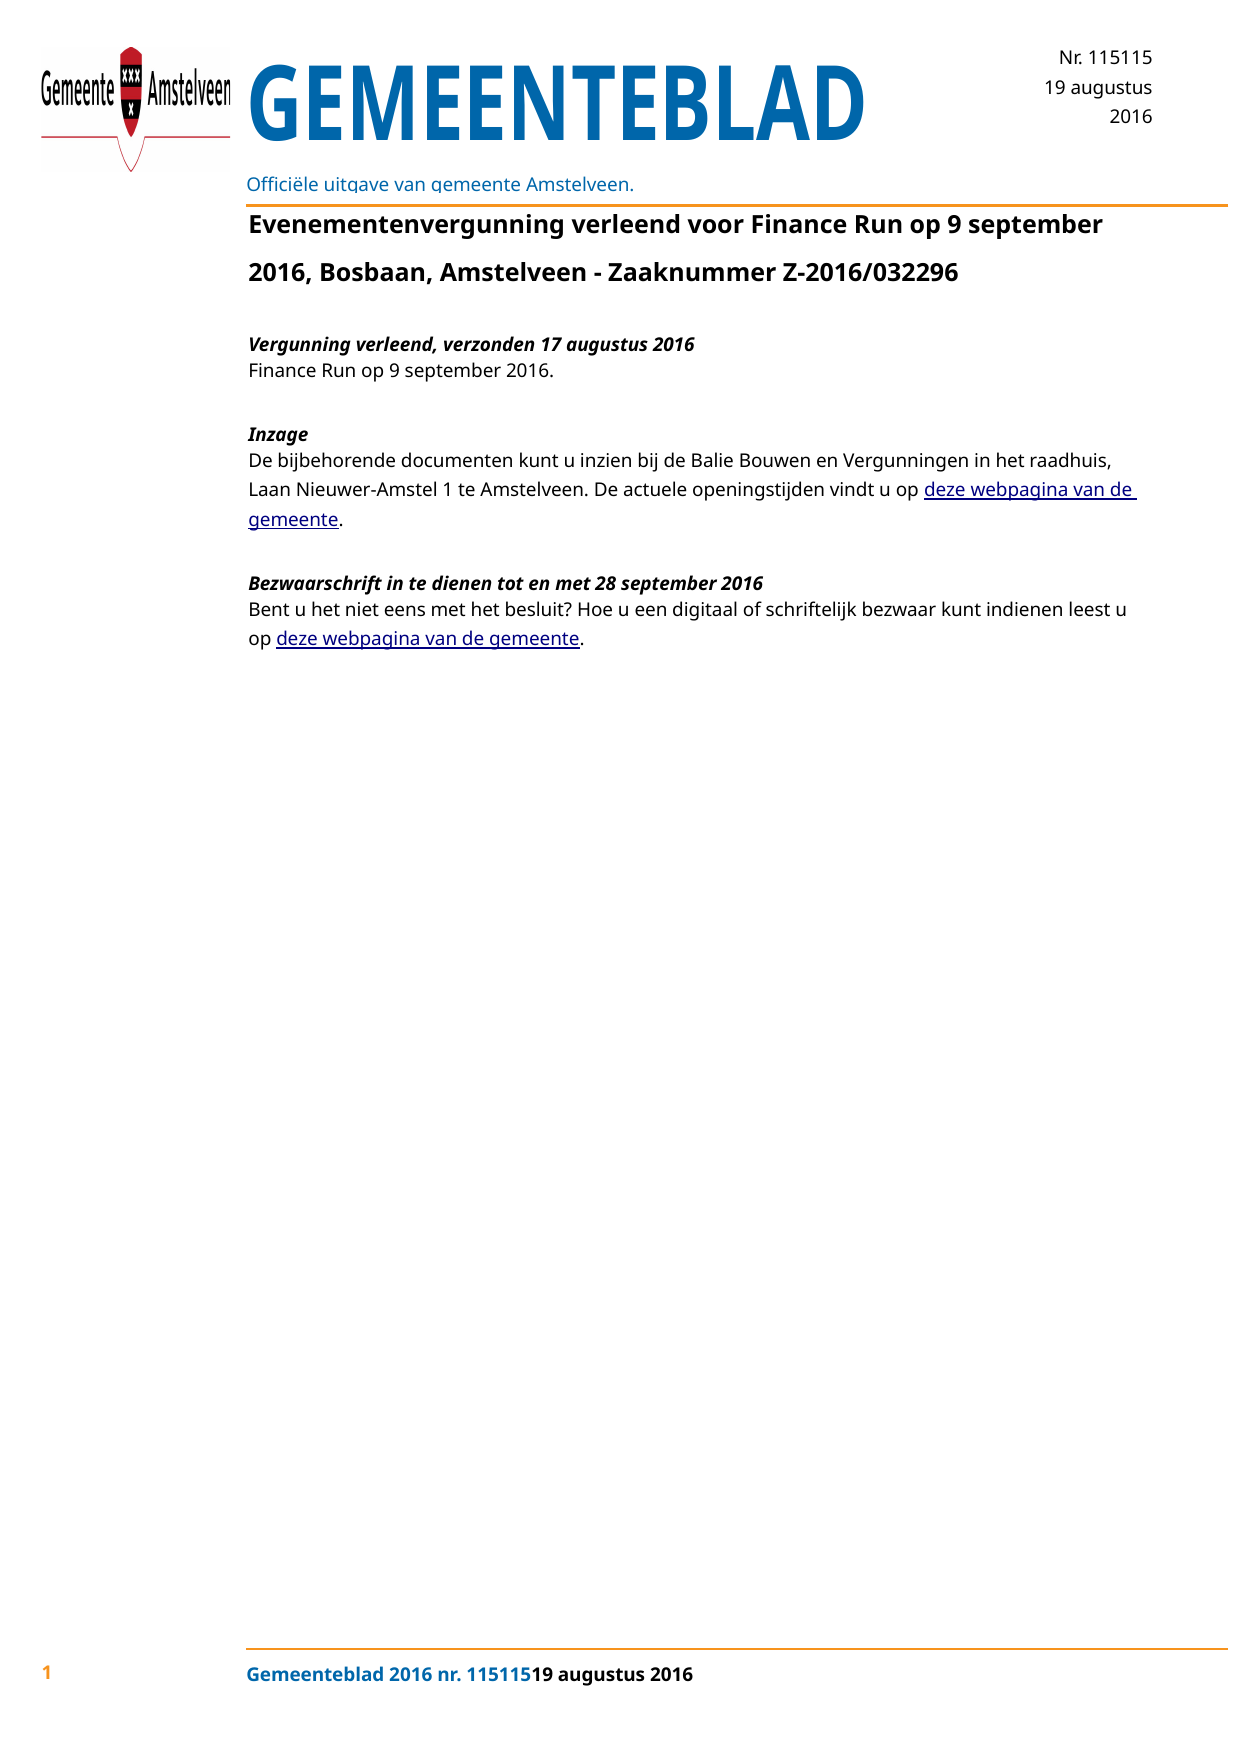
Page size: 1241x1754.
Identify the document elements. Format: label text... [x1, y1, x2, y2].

text Finance Run op 9 september 2016. [248, 357, 1152, 383]
text Bent u het niet eens met het besluit? Hoe u een digitaal of schriftelijk bezwaar kunt indienen leest u op deze webpagina van de gemeente. [248, 596, 1152, 651]
text Evenementenvergunning verleend voor Finance Run op 9 september 2016, Bosbaan, Amstelveen - Zaaknummer Z-2016/032296 [248, 207, 1152, 288]
picture [41, 47, 231, 172]
text De bijbehorende documenten kunt u inzien bij de Balie Bouwen en Vergunningen in het raadhuis, Laan Nieuwer-Amstel 1 te Amstelveen. De actuele openingstijden vindt u op deze webpagina van de gemeente. [248, 447, 1152, 532]
text Bezwaarschrift in te dienen tot en met 28 september 2016 [248, 570, 1152, 596]
text Inzage [248, 421, 1152, 447]
text Vergunning verleend, verzonden 17 augustus 2016 [248, 331, 1152, 357]
